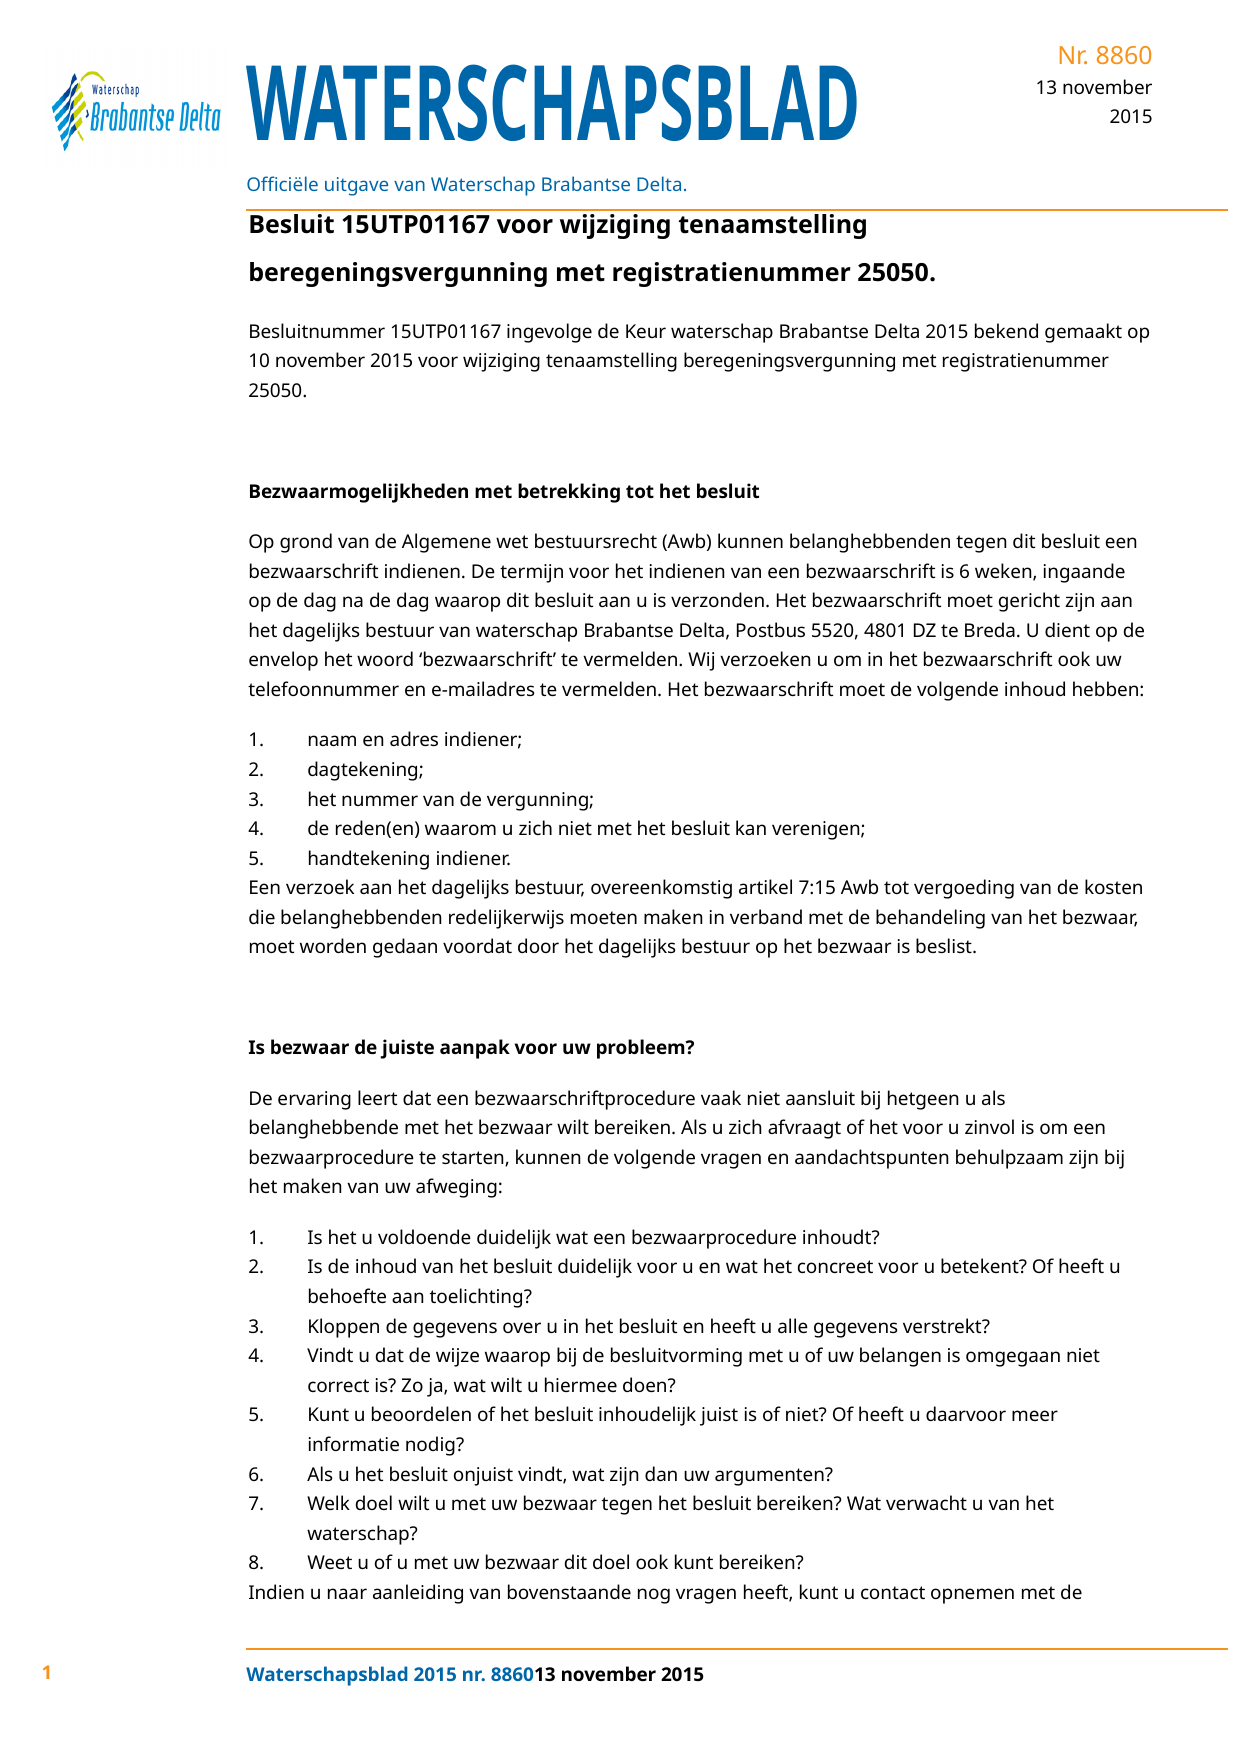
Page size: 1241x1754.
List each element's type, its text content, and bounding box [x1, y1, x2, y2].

list Vindt u dat de wijze waarop bij de besluitvorming met u of uw belangen is omgegaan niet correct is? Zo ja, wat wilt u hiermee doen? [248, 1342, 1152, 1398]
list Weet u of u met uw bezwaar dit doel ook kunt bereiken? [248, 1549, 1152, 1575]
text Een verzoek aan het dagelijks bestuur, overeenkomstig artikel 7:15 Awb tot vergoeding van de kosten die belanghebbenden redelijkerwijs moeten maken in verband met de behandeling van het bezwaar, moet worden gedaan voordat door het dagelijks bestuur op het bezwaar is beslist. [248, 874, 1152, 959]
text Besluit 15UTP01167 voor wijziging tenaamstelling beregeningsvergunning met registratienummer 25050. [248, 211, 1152, 288]
text De ervaring leert dat een bezwaarschriftprocedure vaak niet aansluit bij hetgeen u als belanghebbende met het bezwaar wilt bereiken. Als u zich afvraagt of het voor u zinvol is om een bezwaarprocedure te starten, kunnen de volgende vragen en aandachtspunten behulpzaam zijn bij het maken van uw afweging: [248, 1085, 1152, 1199]
list Als u het besluit onjuist vindt, wat zijn dan uw argumenten? [248, 1461, 1152, 1487]
list Kloppen de gegevens over u in het besluit en heeft u alle gegevens verstrekt? [248, 1313, 1152, 1339]
text Besluitnummer 15UTP01167 ingevolge de Keur waterschap Brabantse Delta 2015 bekend gemaakt op 10 november 2015 voor wijziging tenaamstelling beregeningsvergunning met registratienummer 25050. [248, 318, 1152, 403]
list het nummer van de vergunning; [248, 786, 1152, 812]
list Kunt u beoordelen of het besluit inhoudelijk juist is of niet? Of heeft u daarvoor meer informatie nodig? [248, 1402, 1152, 1457]
list de reden(en) waarom u zich niet met het besluit kan verenigen; [248, 815, 1152, 841]
text Is bezwaar de juiste aanpak voor uw probleem? [248, 1034, 1152, 1060]
list Is het u voldoende duidelijk wat een bezwaarprocedure inhoudt? [248, 1224, 1152, 1250]
list naam en adres indiener; [248, 727, 1152, 752]
list Welk doel wilt u met uw bezwaar tegen het besluit bereiken? Wat verwacht u van het waterschap? [248, 1490, 1152, 1546]
list handtekening indiener. [248, 845, 1152, 871]
text Bezwaarmogelijkheden met betrekking tot het besluit [248, 478, 1152, 504]
picture [41, 47, 231, 172]
text Indien u naar aanleiding van bovenstaande nog vragen heeft, kunt u contact opnemen met de [248, 1579, 1152, 1605]
text Op grond van de Algemene wet bestuursrecht (Awb) kunnen belanghebbenden tegen dit besluit een bezwaarschrift indienen. De termijn voor het indienen van een bezwaarschrift is 6 weken, ingaande op de dag na de dag waarop dit besluit aan u is verzonden. Het bezwaarschrift moet gericht zijn aan het dagelijks bestuur van waterschap Brabantse Delta, Postbus 5520, 4801 DZ te Breda. U dient op de envelop het woord ‘bezwaarschrift’ te vermelden. Wij verzoeken u om in het bezwaarschrift ook uw telefoonnummer en e‑mailadres te vermelden. Het bezwaarschrift moet de volgende inhoud hebben: [248, 528, 1152, 702]
list dagtekening; [248, 756, 1152, 782]
list Is de inhoud van het besluit duidelijk voor u en wat het concreet voor u betekent? Of heeft u behoefte aan toelichting? [248, 1254, 1152, 1309]
